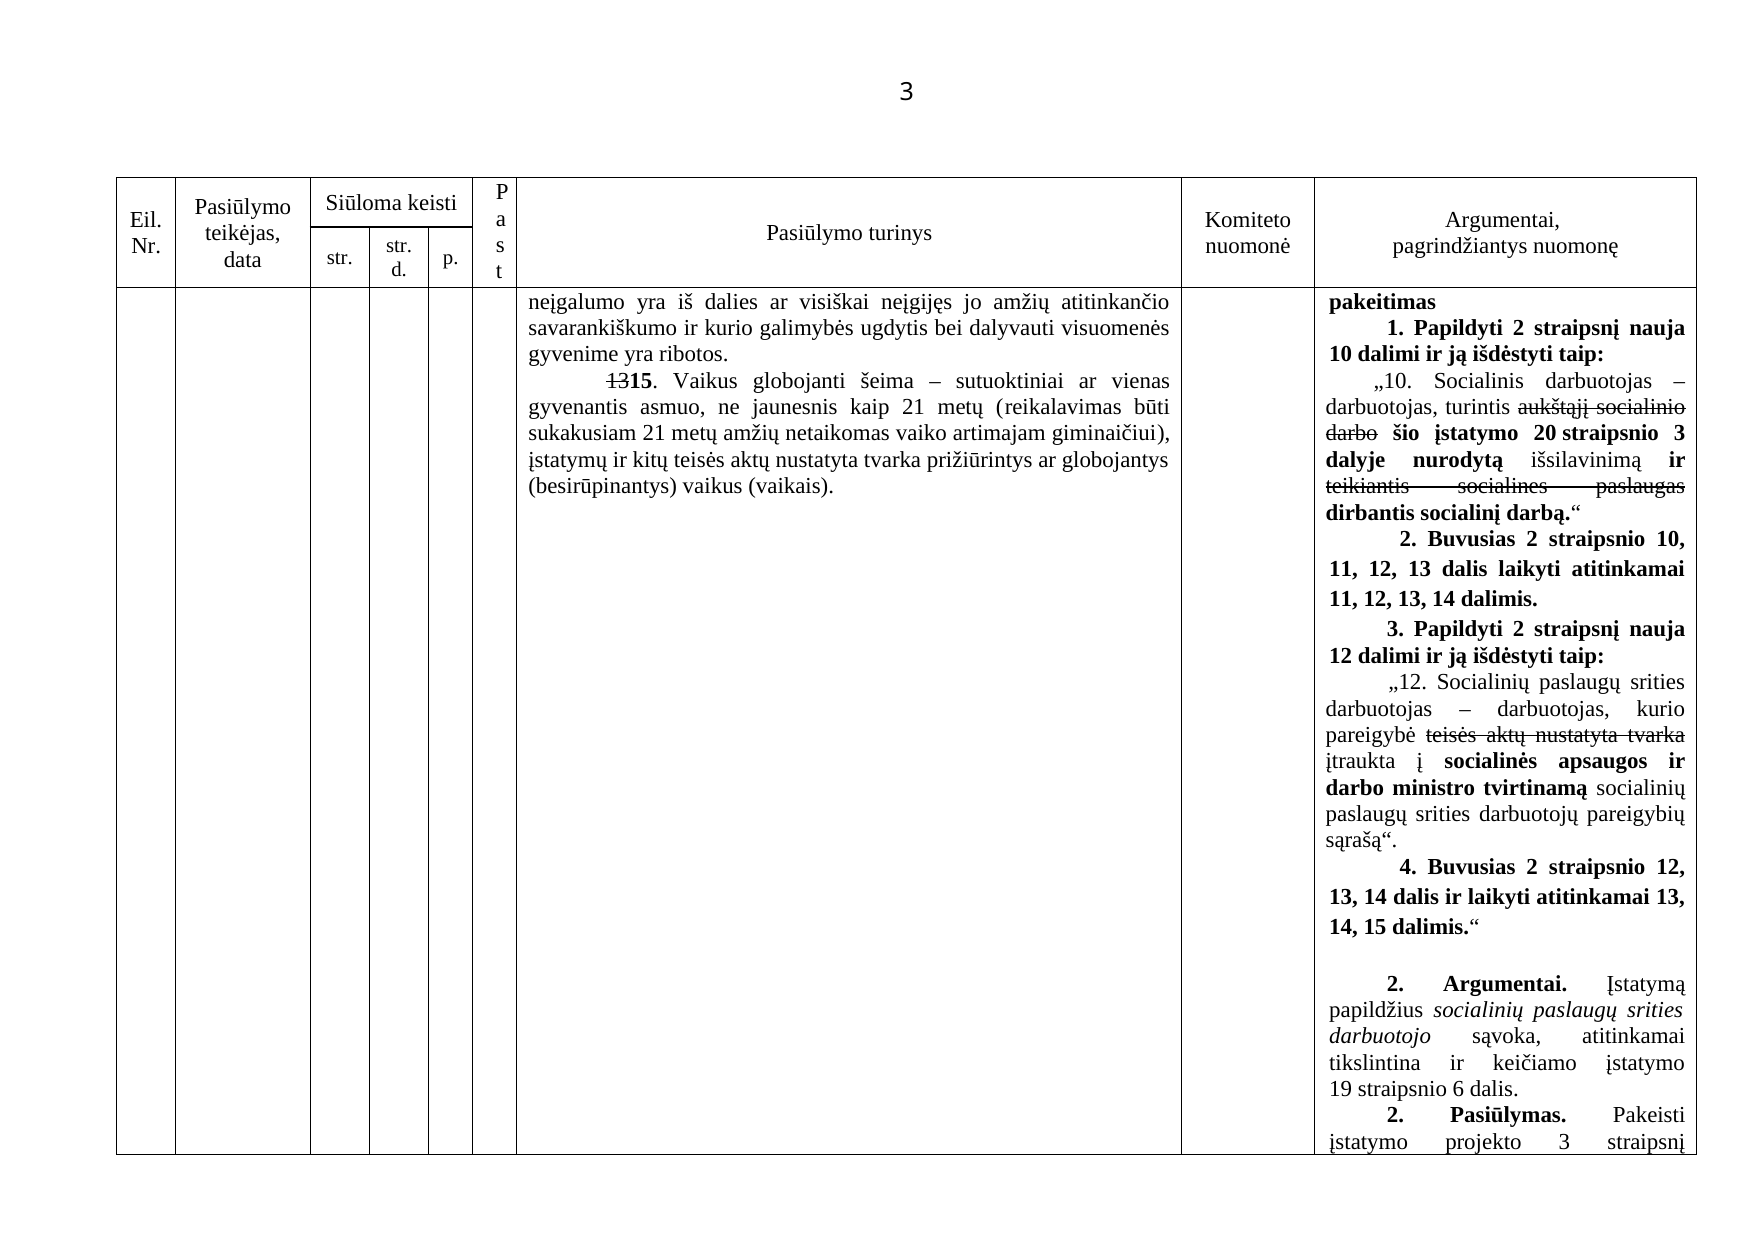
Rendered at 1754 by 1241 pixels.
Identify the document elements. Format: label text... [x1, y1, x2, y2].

table_cell str. d. [370, 228, 428, 287]
table_cell p. [429, 228, 472, 287]
table_cell [429, 288, 472, 1154]
table_cell [1182, 288, 1314, 1154]
table_cell [370, 288, 428, 1154]
table_header Siūloma keisti [311, 178, 472, 226]
table_header Eil. Nr. [117, 178, 175, 287]
table_cell str. [311, 228, 369, 287]
table_cell [176, 288, 310, 1154]
table_cell neįgalumo yra iš dalies ar visiškai neįgijęs jo amžių atitinkančio savarankiškumo ir kurio galimybės ugdytis bei dalyvauti visuomenės gyvenime yra ribotos. 1315. Vaikus globojanti šeima – sutuoktiniai ar vienas gyvenantis asmuo, ne jaunesnis kaip 21 metų (reikalavimas būti sukakusiam 21 metų amžių netaikomas vaiko artimajam giminaičiui), įstatymų ir kitų teisės aktų nustatyta tvarka prižiūrintys ar globojantys (besirūpinantys) vaikus (vaikais). [517, 288, 1181, 1154]
table_header Pasiūlymo turinys [517, 178, 1181, 287]
table_cell N N [473, 288, 516, 1154]
table_cell [311, 288, 369, 1154]
table_header Komiteto nuomonė [1182, 178, 1314, 287]
table_header Pastabos [473, 178, 516, 287]
table_header Pasiūlymo teikėjas, data [176, 178, 310, 287]
table_cell pakeitimas 1. Papildyti 2 straipsnį nauja 10 dalimi ir ją išdėstyti taip: „10. Socialinis darbuotojas – darbuotojas, turintis aukštąjį socialinio darbo šio įstatymo 20 straipsnio 3 dalyje nurodytą išsilavinimą ir teikiantis socialines paslaugas dirbantis socialinį darbą.“ 2. Buvusias 2 straipsnio 10, 11, 12, 13 dalis laikyti atitinkamai 11, 12, 13, 14 dalimis. 3. Papildyti 2 straipsnį nauja 12 dalimi ir ją išdėstyti taip: „12. Socialinių paslaugų srities darbuotojas – darbuotojas, kurio pareigybė teisės aktų nustatyta tvarka įtraukta į socialinės apsaugos ir darbo ministro tvirtinamą socialinių paslaugų srities darbuotojų pareigybių sąrašą“. 4. Buvusias 2 straipsnio 12, 13, 14 dalis ir laikyti atitinkamai 13, 14, 15 dalimis.“ 2. Argumentai. Įstatymą papildžius socialinių paslaugų srities darbuotojo sąvoka, atitinkamai tikslintina ir keičiamo įstatymo 19 straipsnio 6 dalis. 2. Pasiūlymas. Pakeisti įstatymo projekto 3 straipsnį [1315, 288, 1696, 1154]
table_header Argumentai, pagrindžiantys nuomonę [1315, 178, 1696, 287]
table_cell [117, 288, 175, 1154]
